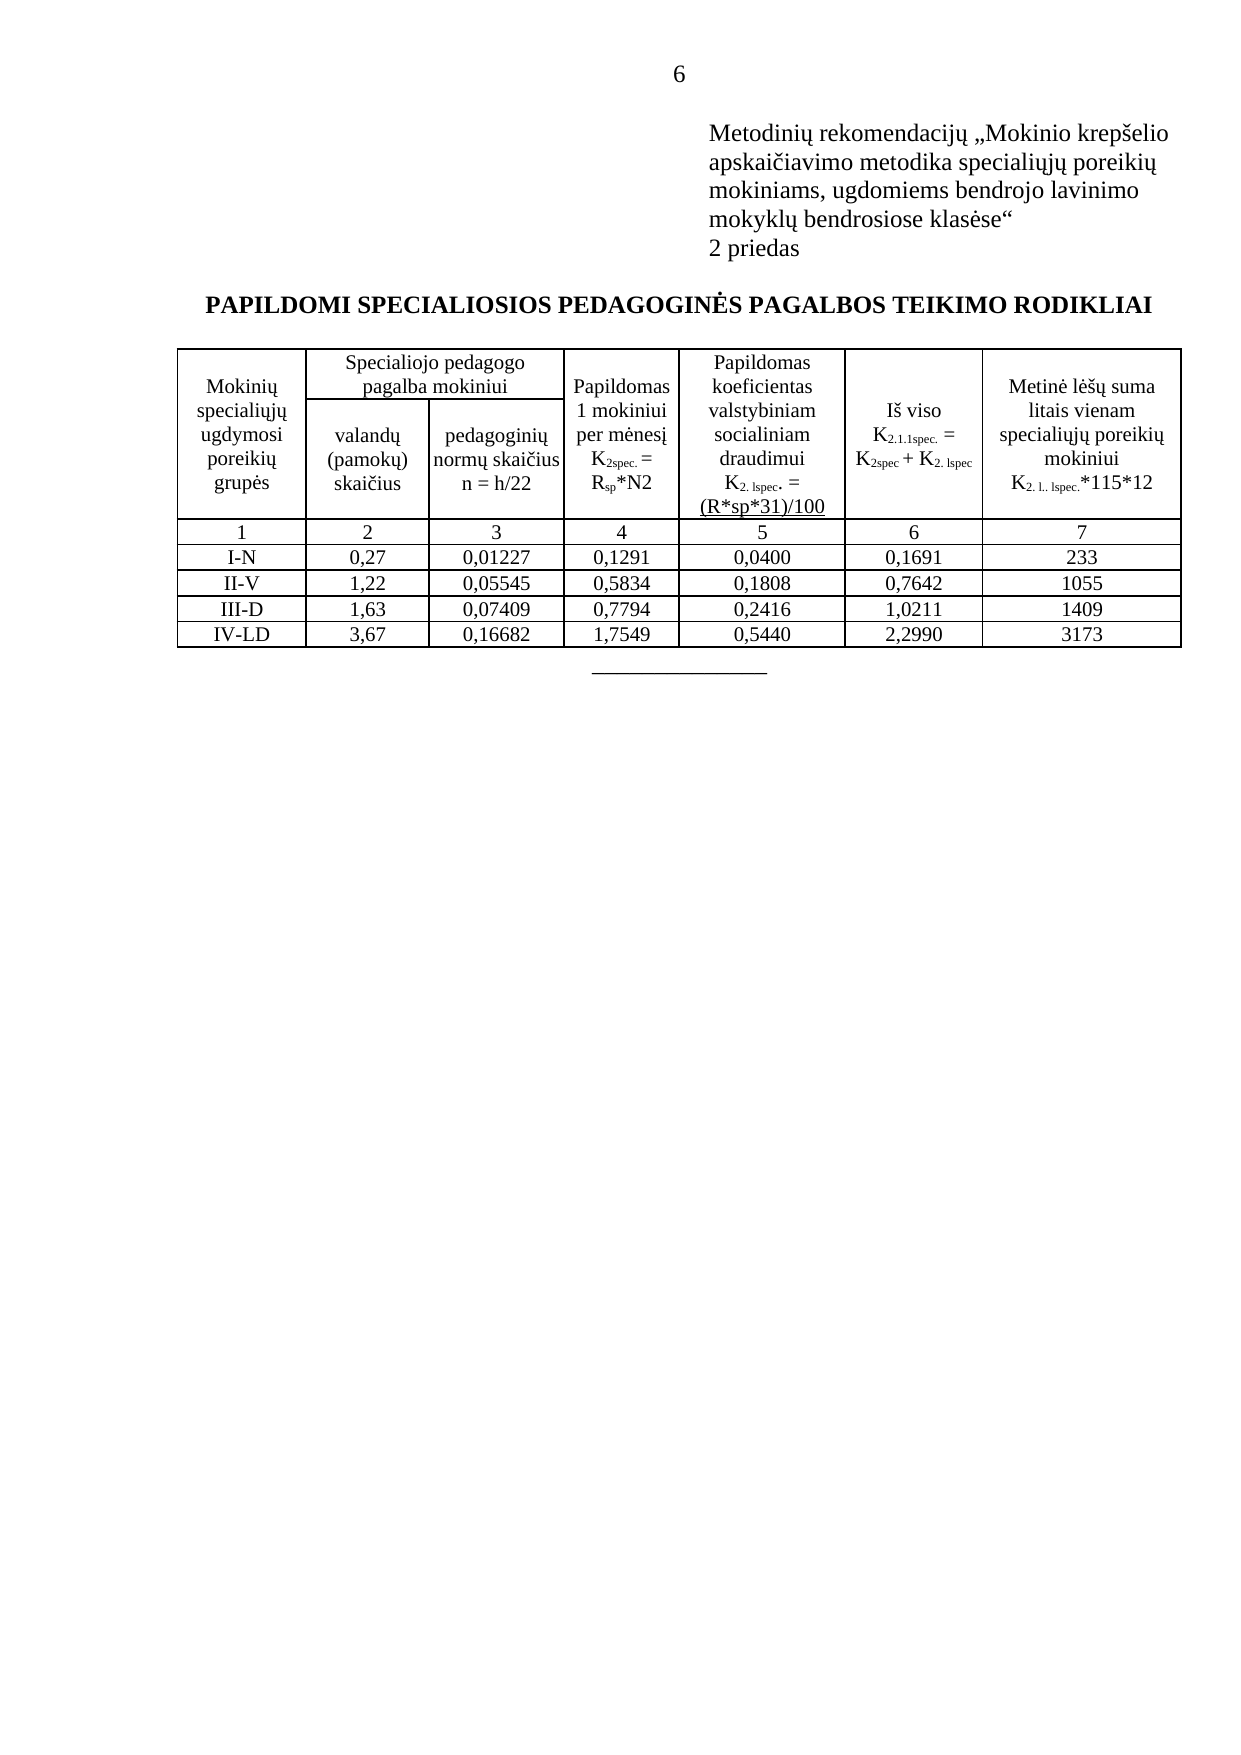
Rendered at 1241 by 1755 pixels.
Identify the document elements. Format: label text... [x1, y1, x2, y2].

text apskaičiavimo metodika specialiųjų poreikių [177, 147, 1181, 176]
table_cell 1,63 [424, 597, 428, 621]
table_cell 0,27 [424, 545, 428, 569]
text mokyklų bendrosiose klasėse“ [177, 204, 1181, 233]
table_cell 233 [983, 545, 987, 569]
text PAPILDOMI SPECIALIOSIOS PEDAGOGINĖS PAGALBOS TEIKIMO RODIKLIAI [177, 291, 1181, 319]
text 2 priedas [177, 233, 1181, 262]
table_cell 1409 [983, 597, 987, 621]
text ______________ [177, 648, 1181, 677]
table_cell 6 [978, 520, 982, 544]
table_header Mokinių specialiųjų ugdymosi poreikių grupės [178, 350, 305, 518]
table_cell 1,22 [424, 571, 428, 595]
table_header Metinė lėšų suma litais vienam specialiųjų poreikių mokiniui K2. l.. lspec.*115*12 [983, 350, 1180, 518]
table_cell pedagoginių normų skaičius n = h/22 [430, 400, 563, 518]
table_cell 7 [983, 520, 987, 544]
table_cell 3173 [983, 622, 987, 646]
table_header Papildomas 1 mokiniui per mėnesį K2spec. = Rsp*N2 [565, 350, 678, 518]
table_header Iš viso K2.1.1spec. = K2spec + K2. lspec [846, 350, 982, 518]
text mokiniams, ugdomiems bendrojo lavinimo [177, 176, 1181, 204]
table_cell valandų (pamokų) skaičius [307, 400, 428, 518]
table_cell 3,67 [424, 622, 428, 646]
text Metodinių rekomendacijų „Mokinio krepšelio [177, 118, 1181, 147]
table_cell 2 [424, 520, 428, 544]
table_cell 1055 [983, 571, 987, 595]
